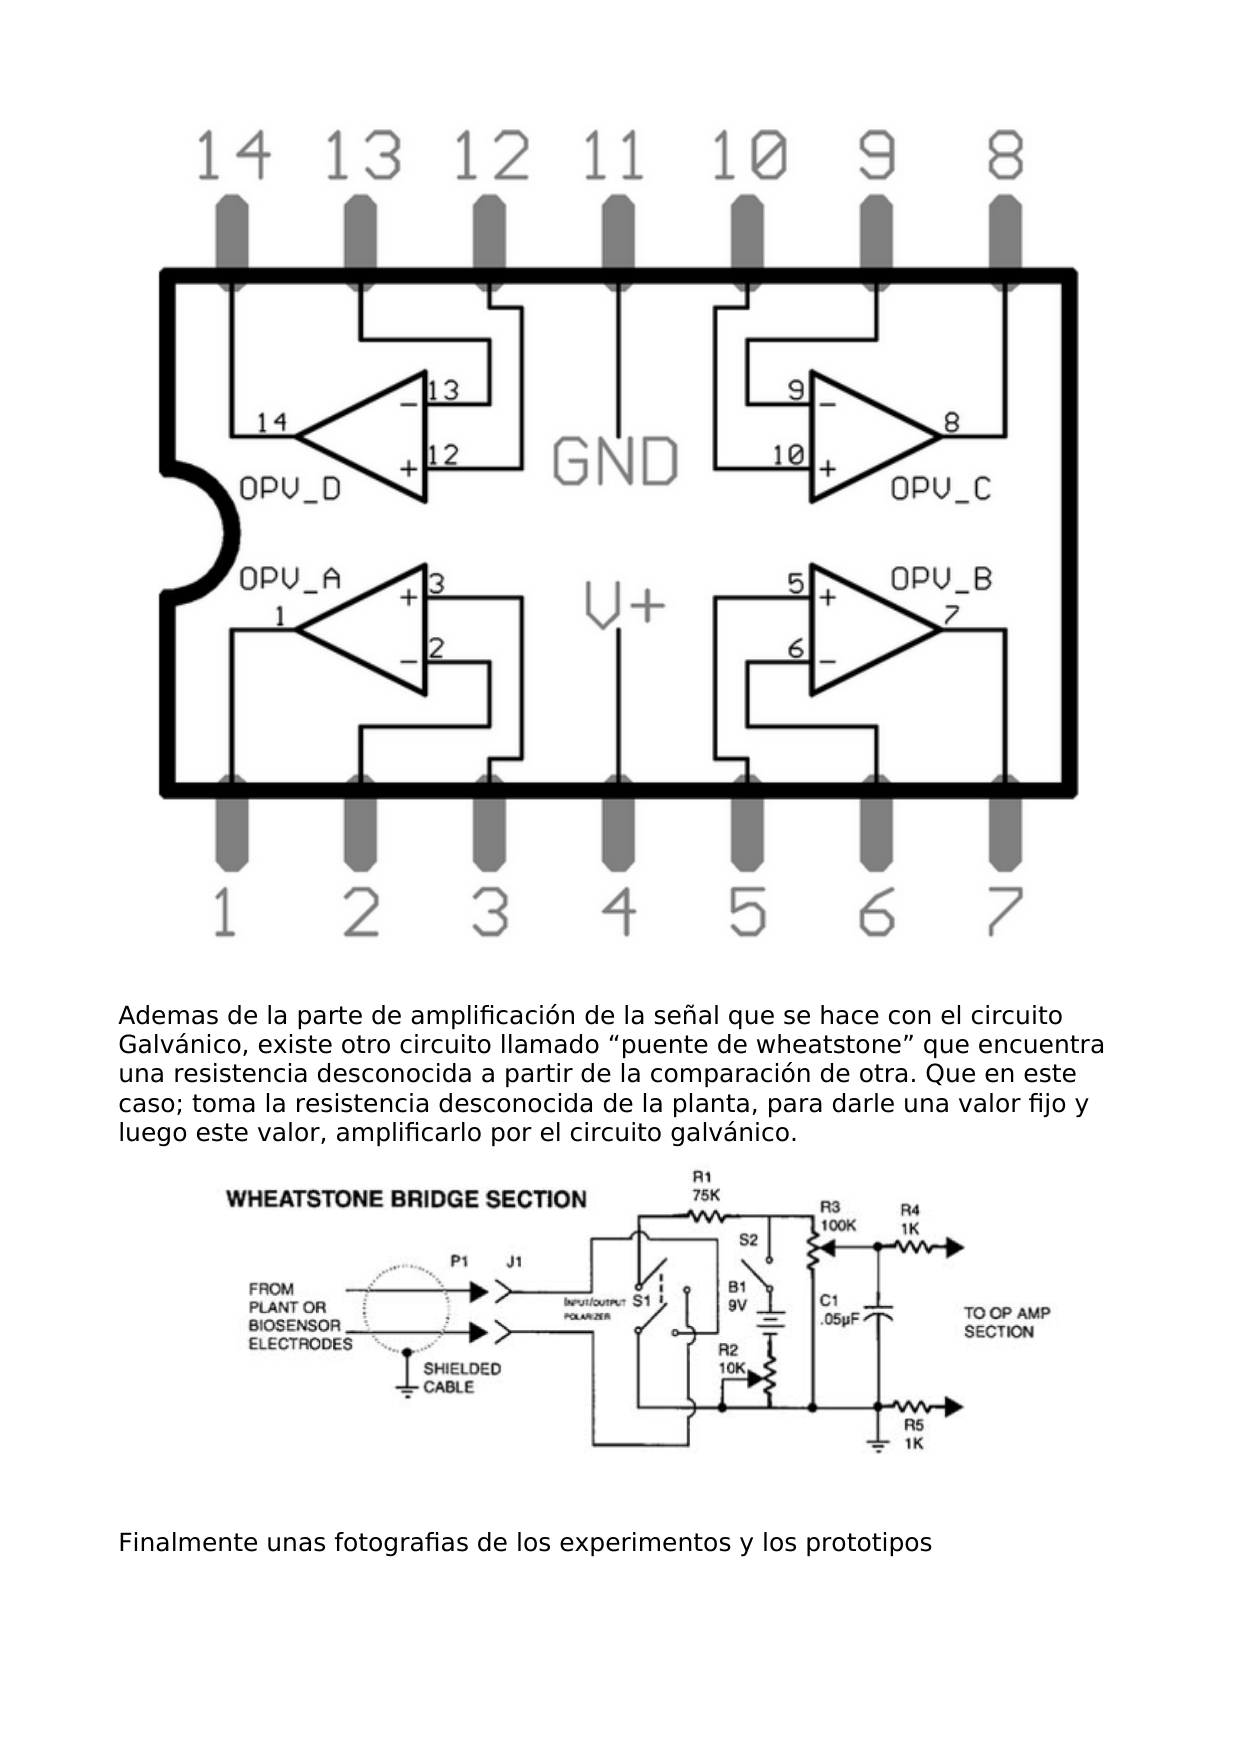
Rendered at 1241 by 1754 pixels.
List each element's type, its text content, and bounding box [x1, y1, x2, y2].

text Ademas de la parte de amplificación de la señal que se hace con el circuito Galvánico, existe otro circuito llamado “puente de wheatstone” que encuentra una resistencia desconocida a partir de la comparación de otra. Que en este caso; toma la resistencia desconocida de la planta, para darle una valor fijo y luego este valor, amplificarlo por el circuito galvánico. [118, 1001, 1122, 1147]
text Finalmente unas fotografias de los experimentos y los prototipos [118, 1528, 1122, 1558]
picture [151, 118, 1089, 960]
picture [118, 1159, 1123, 1487]
